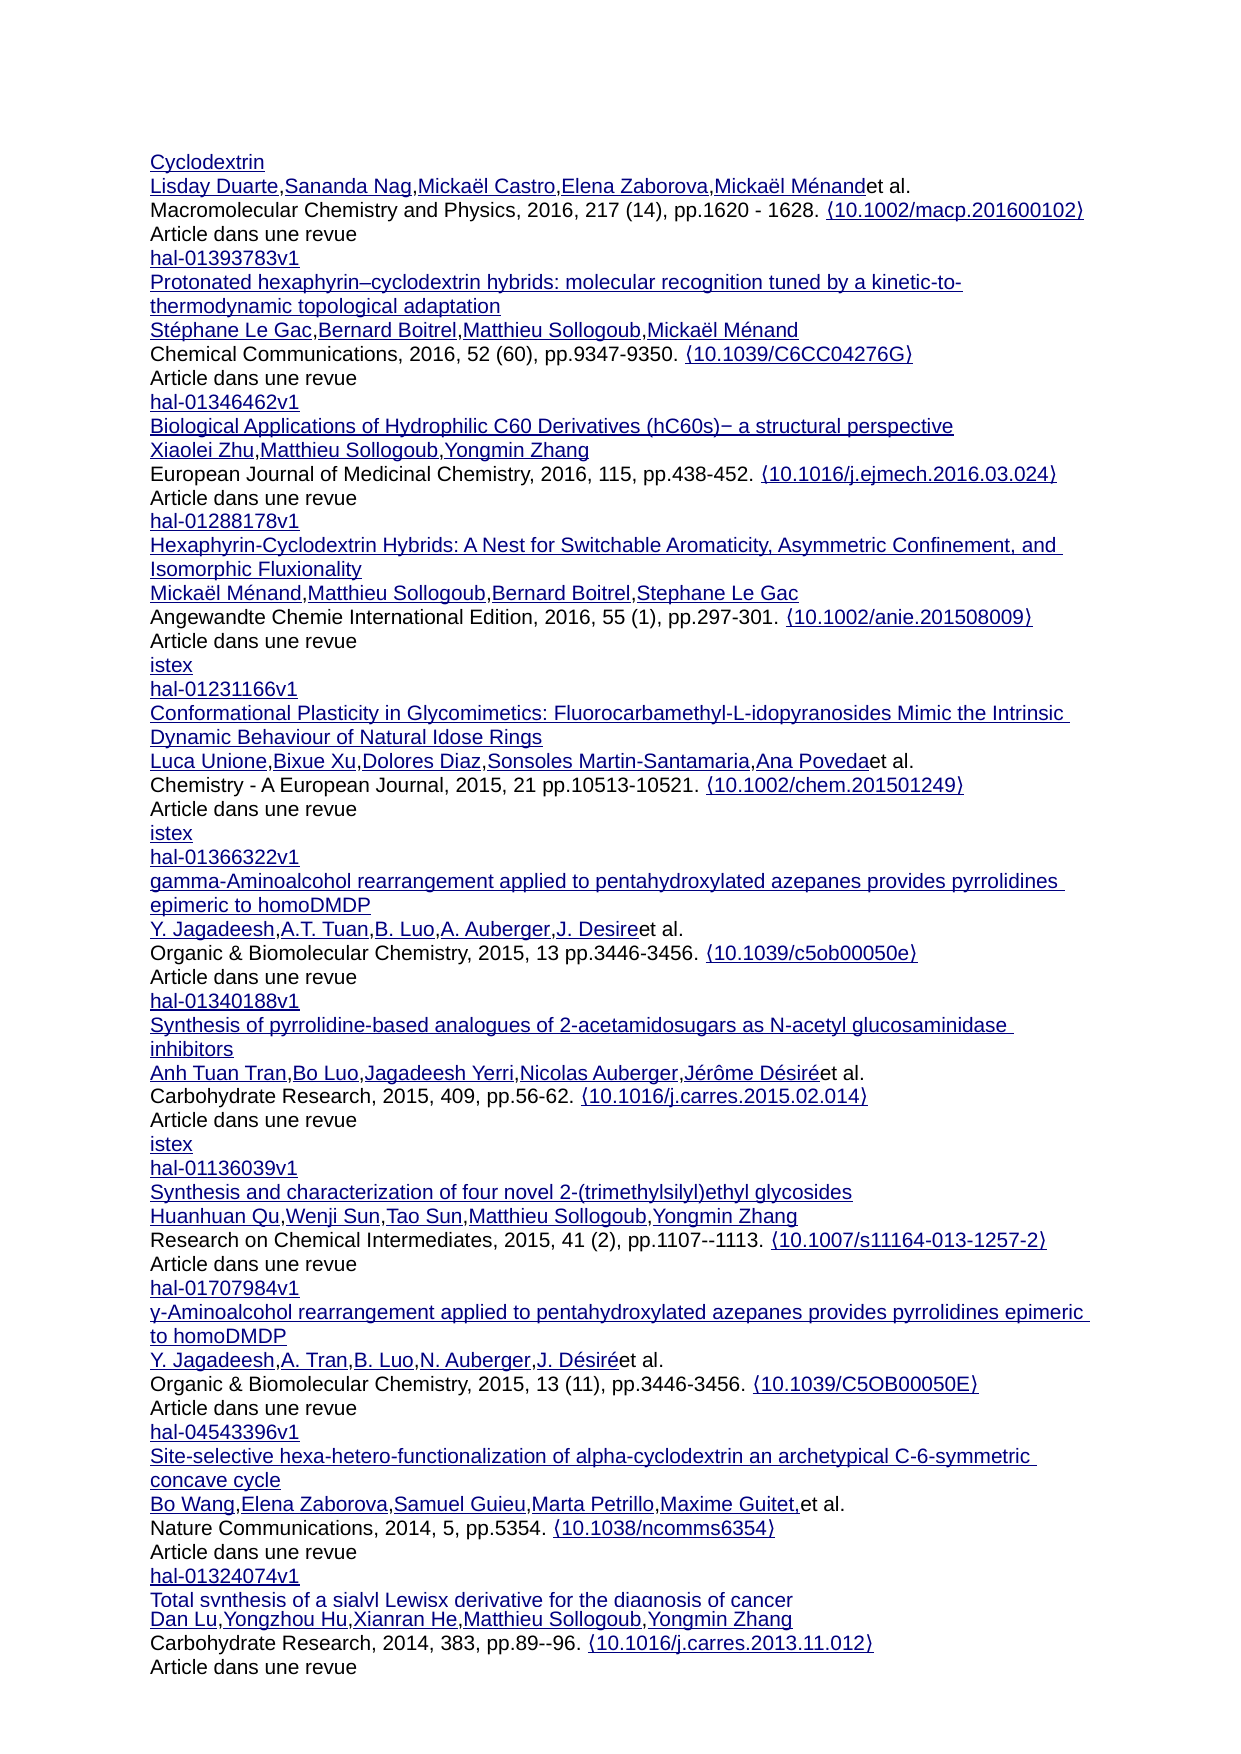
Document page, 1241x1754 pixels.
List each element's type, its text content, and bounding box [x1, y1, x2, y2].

table_cell γ-Aminoalcohol rearrangement applied to pentahydroxylated azepanes provides pyrrolidines epimeric [150, 1300, 1090, 1321]
table_cell gamma-Aminoalcohol rearrangement applied to pentahydroxylated azepanes provides pyrrolidines epimeric to homoDMDP Y. Jagadeesh,A.T. Tuan,B. Luo,A. Auberger,J. Desireet al. Organic & Biomolecular Chemistry, 2015, 13 pp.3446-3456. ⟨10.1039/c5ob00050e⟩ Article dans une revue hal-01340188v1 [150, 869, 1090, 1012]
table_cell Biological Applications of Hydrophilic C60 Derivatives (hC60s)− a structural perspective Xiaolei Zhu,Matthieu Sollogoub,Yongmin Zhang European Journal of Medicinal Chemistry, 2016, 115, pp.438-452. ⟨10.1016/j.ejmech.2016.03.024⟩ Article dans une revue hal-01288178v1 [150, 414, 1090, 533]
table_cell to homoDMDP Y. Jagadeesh,A. Tran,B. Luo,N. Auberger,J. Désiréet al. Organic & Biomolecular Chemistry, 2015, 13 (11), pp.3446-3456. ⟨10.1039/C5OB00050E⟩ Article dans une revue hal-04543396v1 [150, 1322, 1090, 1444]
table_cell Synthesis of pyrrolidine-based analogues of 2-acetamidosugars as N-acetyl glucosaminidase inhibitors Anh Tuan Tran,Bo Luo,Jagadeesh Yerri,Nicolas Auberger,Jérôme Désiréet al. Carbohydrate Research, 2015, 409, pp.56-62. ⟨10.1016/j.carres.2015.02.014⟩ Article dans une revue istex hal-01136039v1 [150, 1013, 1090, 1180]
table_cell Conformational Plasticity in Glycomimetics: Fluorocarbamethyl-L-idopyranosides Mimic the Intrinsic Dynamic Behaviour of Natural Idose Rings Luca Unione,Bixue Xu,Dolores Diaz,Sonsoles Martin-Santamaria,Ana Povedaet al. Chemistry - A European Journal, 2015, 21 pp.10513-10521. ⟨10.1002/chem.201501249⟩ Article dans une revue istex hal-01366322v1 [150, 701, 1090, 869]
table_cell Site-selective hexa-hetero-functionalization of alpha-cyclodextrin an archetypical C-6-symmetric concave cycle Bo Wang,Elena Zaborova,Samuel Guieu,Marta Petrillo,Maxime Guitet,et al. Nature Communications, 2014, 5, pp.5354. ⟨10.1038/ncomms6354⟩ Article dans une revue hal-01324074v1 [150, 1444, 1090, 1587]
table_cell Total synthesis of a sialyl Lewisx derivative for the diagnosis of cancer Dan Lu,Yongzhou Hu,Xianran He,Matthieu Sollogoub,Yongmin Zhang Carbohydrate Research, 2014, 383, pp.89--96. ⟨10.1016/j.carres.2013.11.012⟩ Article dans une revue [150, 1588, 1090, 1679]
table_cell Cyclodextrin Lisday Duarte,Sananda Nag,Mickaël Castro,Elena Zaborova,Mickaël Ménandet al. Macromolecular Chemistry and Physics, 2016, 217 (14), pp.1620 - 1628. ⟨10.1002/macp.201600102⟩ Article dans une revue hal-01393783v1 [150, 150, 1090, 270]
table_cell Hexaphyrin-Cyclodextrin Hybrids: A Nest for Switchable Aromaticity, Asymmetric Confinement, and Isomorphic Fluxionality Mickaël Ménand,Matthieu Sollogoub,Bernard Boitrel,Stephane Le Gac Angewandte Chemie International Edition, 2016, 55 (1), pp.297-301. ⟨10.1002/anie.201508009⟩ Article dans une revue istex hal-01231166v1 [150, 533, 1090, 701]
table_cell Protonated hexaphyrin–cyclodextrin hybrids: molecular recognition tuned by a kinetic-to-thermodynamic topological adaptation Stéphane Le Gac,Bernard Boitrel,Matthieu Sollogoub,Mickaël Ménand Chemical Communications, 2016, 52 (60), pp.9347-9350. ⟨10.1039/C6CC04276G⟩ Article dans une revue hal-01346462v1 [150, 270, 1090, 413]
table_cell Synthesis and characterization of four novel 2-(trimethylsilyl)ethyl glycosides Huanhuan Qu,Wenji Sun,Tao Sun,Matthieu Sollogoub,Yongmin Zhang Research on Chemical Intermediates, 2015, 41 (2), pp.1107--1113. ⟨10.1007/s11164-013-1257-2⟩ Article dans une revue hal-01707984v1 [150, 1180, 1090, 1300]
